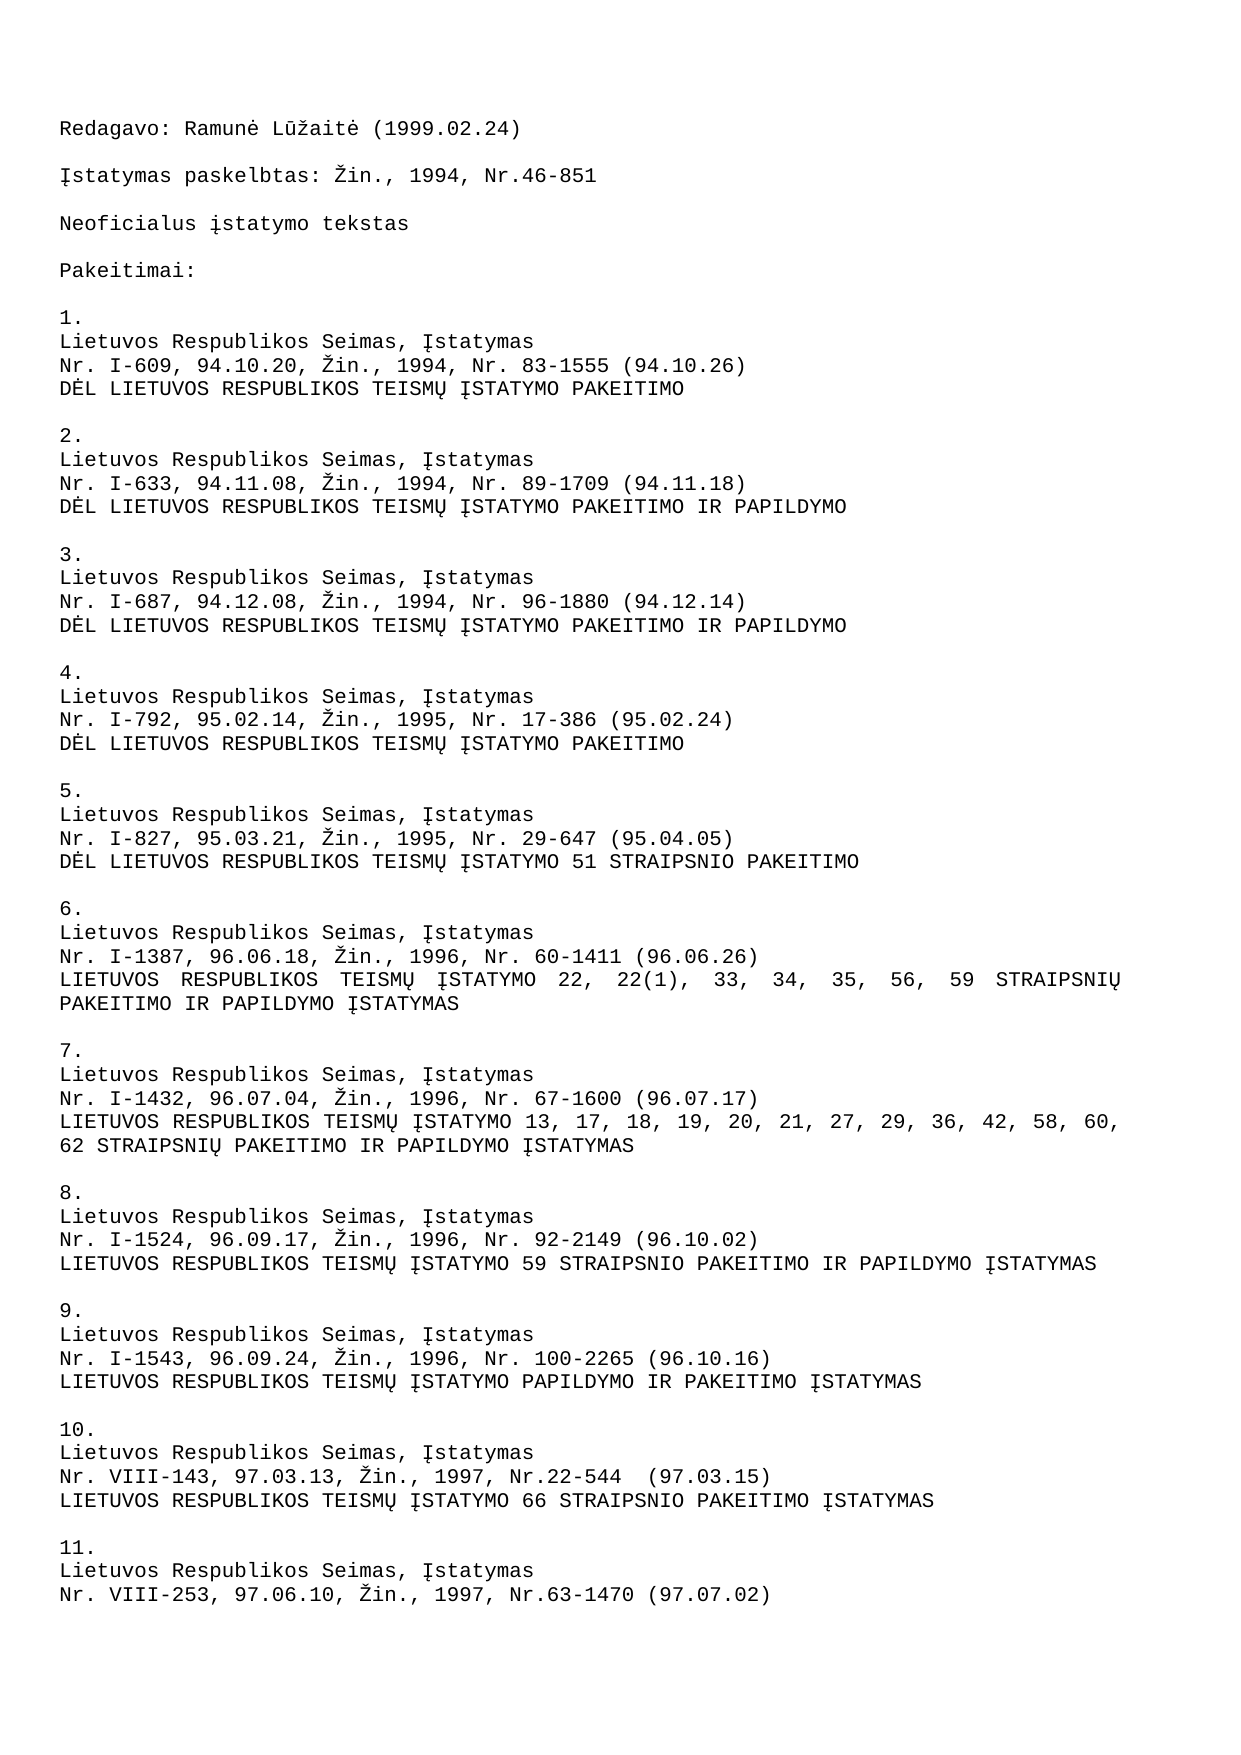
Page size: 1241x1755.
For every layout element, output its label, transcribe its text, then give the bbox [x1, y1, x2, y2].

text Nr. I-1524, 96.09.17, Žin., 1996, Nr. 92-2149 (96.10.02) [59, 1229, 1122, 1253]
text Lietuvos Respublikos Seimas, Įstatymas [59, 331, 1122, 354]
text LIETUVOS RESPUBLIKOS TEISMŲ ĮSTATYMO 13, 17, 18, 19, 20, 21, 27, 29, 36, 42, 58, 60, 62 STRAIPSNIŲ PAKEITIMO IR PAPILDYMO ĮSTATYMAS [59, 1111, 1122, 1158]
text DĖL LIETUVOS RESPUBLIKOS TEISMŲ ĮSTATYMO PAKEITIMO IR PAPILDYMO [59, 615, 1122, 638]
text Nr. I-633, 94.11.08, Žin., 1994, Nr. 89-1709 (94.11.18) [59, 473, 1122, 496]
text DĖL LIETUVOS RESPUBLIKOS TEISMŲ ĮSTATYMO PAKEITIMO [59, 733, 1122, 757]
text Nr. I-1387, 96.06.18, Žin., 1996, Nr. 60-1411 (96.06.26) [59, 946, 1122, 969]
text 8. [59, 1182, 1122, 1206]
text 4. [59, 662, 1122, 686]
text Nr. I-609, 94.10.20, Žin., 1994, Nr. 83-1555 (94.10.26) [59, 354, 1122, 378]
text Lietuvos Respublikos Seimas, Įstatymas [59, 1561, 1122, 1584]
text DĖL LIETUVOS RESPUBLIKOS TEISMŲ ĮSTATYMO PAKEITIMO IR PAPILDYMO [59, 496, 1122, 520]
text LIETUVOS RESPUBLIKOS TEISMŲ ĮSTATYMO PAPILDYMO IR PAKEITIMO ĮSTATYMAS [59, 1371, 1122, 1395]
text Lietuvos Respublikos Seimas, Įstatymas [59, 804, 1122, 827]
text Nr. VIII-143, 97.03.13, Žin., 1997, Nr.22-544 (97.03.15) [59, 1466, 1122, 1489]
text 9. [59, 1300, 1122, 1324]
text 11. [59, 1537, 1122, 1561]
text 10. [59, 1419, 1122, 1442]
text 5. [59, 780, 1122, 804]
text Pakeitimai: [59, 260, 1122, 284]
text Nr. I-792, 95.02.14, Žin., 1995, Nr. 17-386 (95.02.24) [59, 709, 1122, 733]
text Neoficialus įstatymo tekstas [59, 213, 1122, 236]
text 2. [59, 426, 1122, 449]
text Nr. VIII-253, 97.06.10, Žin., 1997, Nr.63-1470 (97.07.02) [59, 1584, 1122, 1608]
text LIETUVOS RESPUBLIKOS TEISMŲ ĮSTATYMO 59 STRAIPSNIO PAKEITIMO IR PAPILDYMO ĮSTATYMAS [59, 1253, 1122, 1277]
text 7. [59, 1040, 1122, 1064]
text Nr. I-827, 95.03.21, Žin., 1995, Nr. 29-647 (95.04.05) [59, 827, 1122, 851]
text Lietuvos Respublikos Seimas, Įstatymas [59, 1442, 1122, 1466]
text Įstatymas paskelbtas: Žin., 1994, Nr.46-851 [59, 165, 1122, 189]
text LIETUVOS RESPUBLIKOS TEISMŲ ĮSTATYMO 22, 22(1), 33, 34, 35, 56, 59 STRAIPSNIŲ PAKEITIMO IR PAPILDYMO ĮSTATYMAS [59, 969, 1122, 1017]
text Lietuvos Respublikos Seimas, Įstatymas [59, 1206, 1122, 1229]
text Lietuvos Respublikos Seimas, Įstatymas [59, 1324, 1122, 1348]
text Redagavo: Ramunė Lūžaitė (1999.02.24) [59, 118, 1122, 142]
text Lietuvos Respublikos Seimas, Įstatymas [59, 686, 1122, 709]
text 1. [59, 307, 1122, 331]
text Nr. I-687, 94.12.08, Žin., 1994, Nr. 96-1880 (94.12.14) [59, 591, 1122, 615]
text DĖL LIETUVOS RESPUBLIKOS TEISMŲ ĮSTATYMO PAKEITIMO [59, 378, 1122, 402]
text LIETUVOS RESPUBLIKOS TEISMŲ ĮSTATYMO 66 STRAIPSNIO PAKEITIMO ĮSTATYMAS [59, 1489, 1122, 1513]
text Nr. I-1432, 96.07.04, Žin., 1996, Nr. 67-1600 (96.07.17) [59, 1088, 1122, 1111]
text Lietuvos Respublikos Seimas, Įstatymas [59, 567, 1122, 591]
text Lietuvos Respublikos Seimas, Įstatymas [59, 1064, 1122, 1088]
text Lietuvos Respublikos Seimas, Įstatymas [59, 922, 1122, 946]
text Lietuvos Respublikos Seimas, Įstatymas [59, 449, 1122, 473]
text Nr. I-1543, 96.09.24, Žin., 1996, Nr. 100-2265 (96.10.16) [59, 1348, 1122, 1371]
text 3. [59, 544, 1122, 567]
text DĖL LIETUVOS RESPUBLIKOS TEISMŲ ĮSTATYMO 51 STRAIPSNIO PAKEITIMO [59, 851, 1122, 875]
text 6. [59, 898, 1122, 922]
